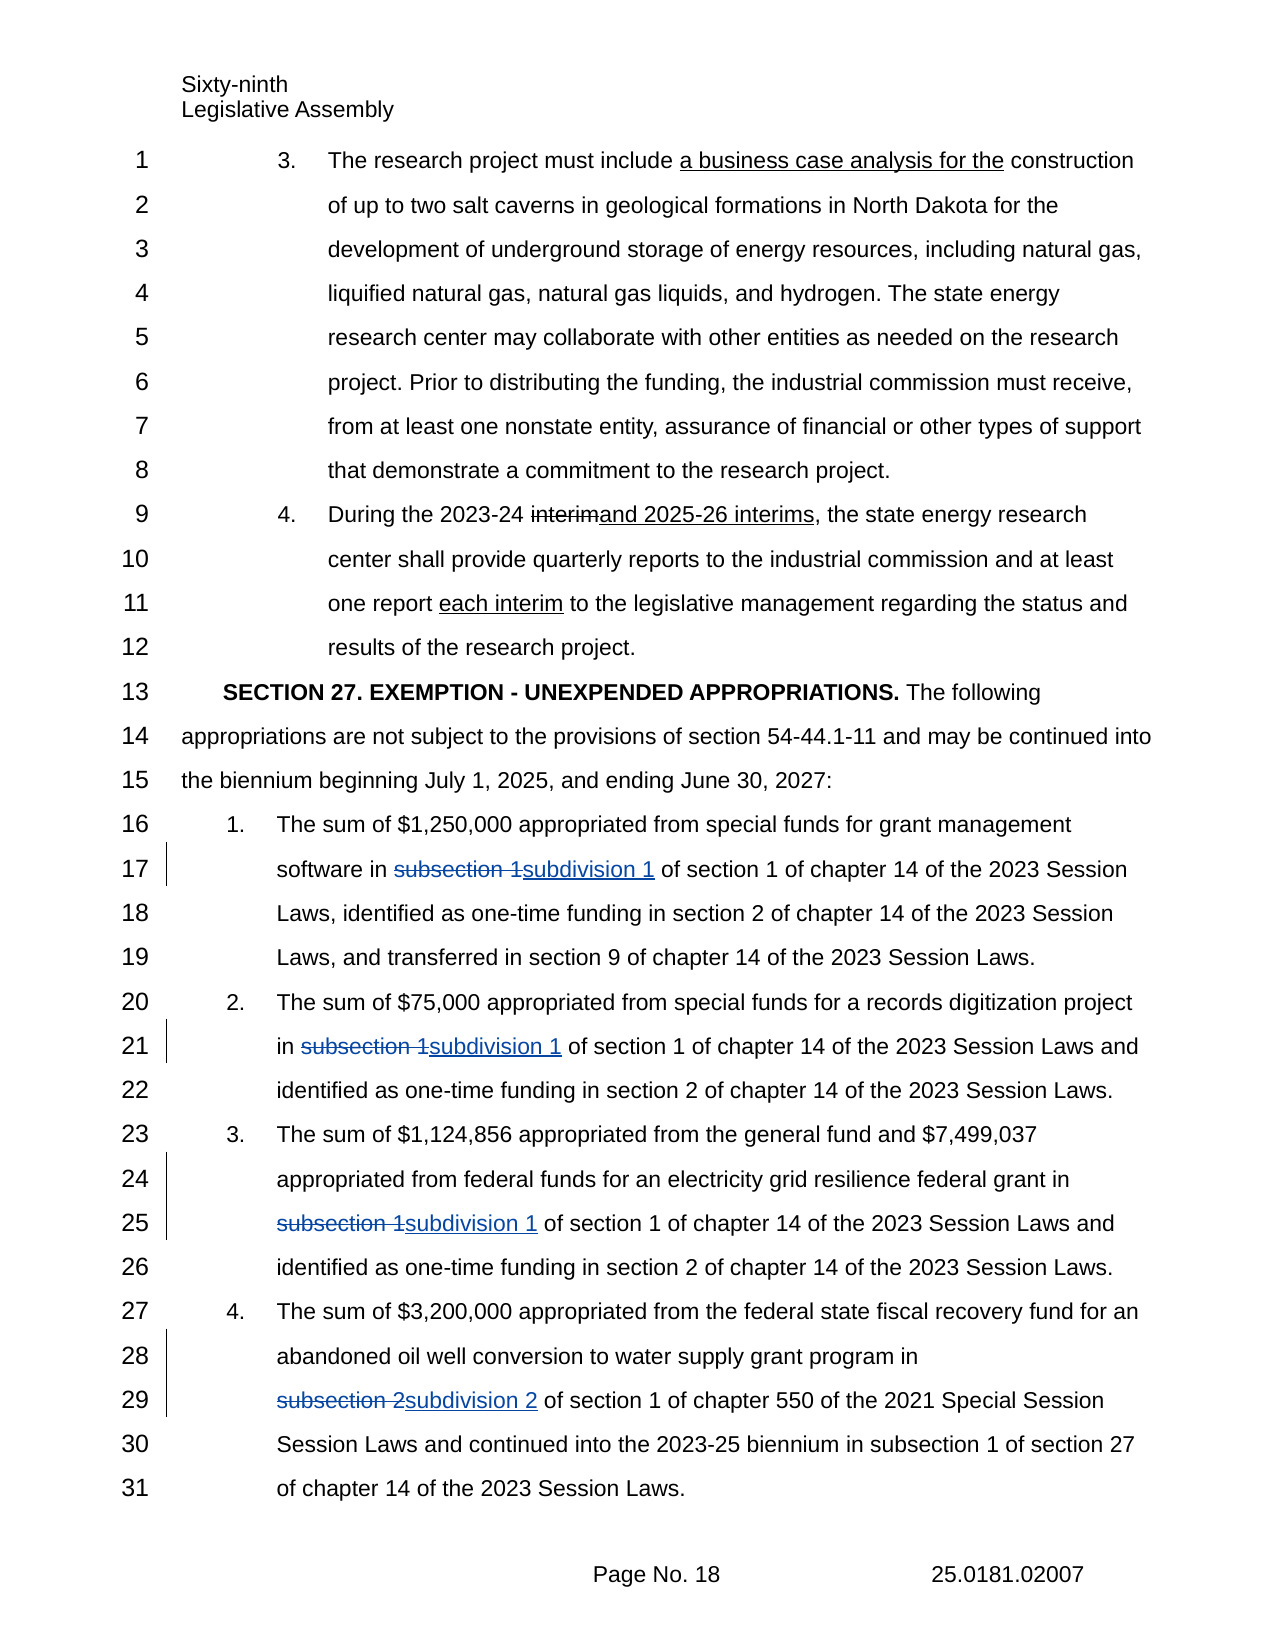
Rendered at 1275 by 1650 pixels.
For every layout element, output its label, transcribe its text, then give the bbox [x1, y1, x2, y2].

text 4. The sum of $3,200,000 appropriated from the federal state fiscal recovery fund for an abandoned oil well conversion to water supply grant program in subdivision 2 of section 1 of chapter 550 of the 2021 Special Session Session Laws and continued into the 2023‑25 biennium in subsection 1 of section 27 of chapter 14 of the 2023 Session Laws. [181, 1284, 1154, 1506]
text 1. The sum of $1,250,000 appropriated from special funds for grant management software in subdivision 1 of section 1 of chapter 14 of the 2023 Session Laws, identified as one‑time funding in section 2 of chapter 14 of the 2023 Session Laws, and transferred in section 9 of chapter 14 of the 2023 Session Laws. [181, 797, 1154, 974]
text 3. The research project must include a business case analysis for the construction of up to two salt caverns in geological formations in North Dakota for the development of underground storage of energy resources, including natural gas, liquified natural gas, natural gas liquids, and hydrogen. The state energy research center may collaborate with other entities as needed on the research project. Prior to distributing the funding, the industrial commission must receive, from at least one nonstate entity, assurance of financial or other types of support that demonstrate a commitment to the research project. [181, 133, 1154, 487]
text 2. The sum of $75,000 appropriated from special funds for a records digitization project in subdivision 1 of section 1 of chapter 14 of the 2023 Session Laws and identified as one‑time funding in section 2 of chapter 14 of the 2023 Session Laws. [181, 974, 1154, 1107]
text 3. The sum of $1,124,856 appropriated from the general fund and $7,499,037 appropriated from federal funds for an electricity grid resilience federal grant in subdivision 1 of section 1 of chapter 14 of the 2023 Session Laws and identified as one‑time funding in section 2 of chapter 14 of the 2023 Session Laws. [181, 1107, 1154, 1284]
text 4. During the 2023-24 interimand 2025‑26 interims, the state energy research center shall provide quarterly reports to the industrial commission and at least one report each interim to the legislative management regarding the status and results of the research project. [181, 487, 1154, 664]
text SECTION 27. EXEMPTION - UNEXPENDED APPROPRIATIONS. The following appropriations are not subject to the provisions of section 54‑44.1‑11 and may be continued into the biennium beginning July 1, 2025, and ending June 30, 2027: [181, 664, 1154, 797]
